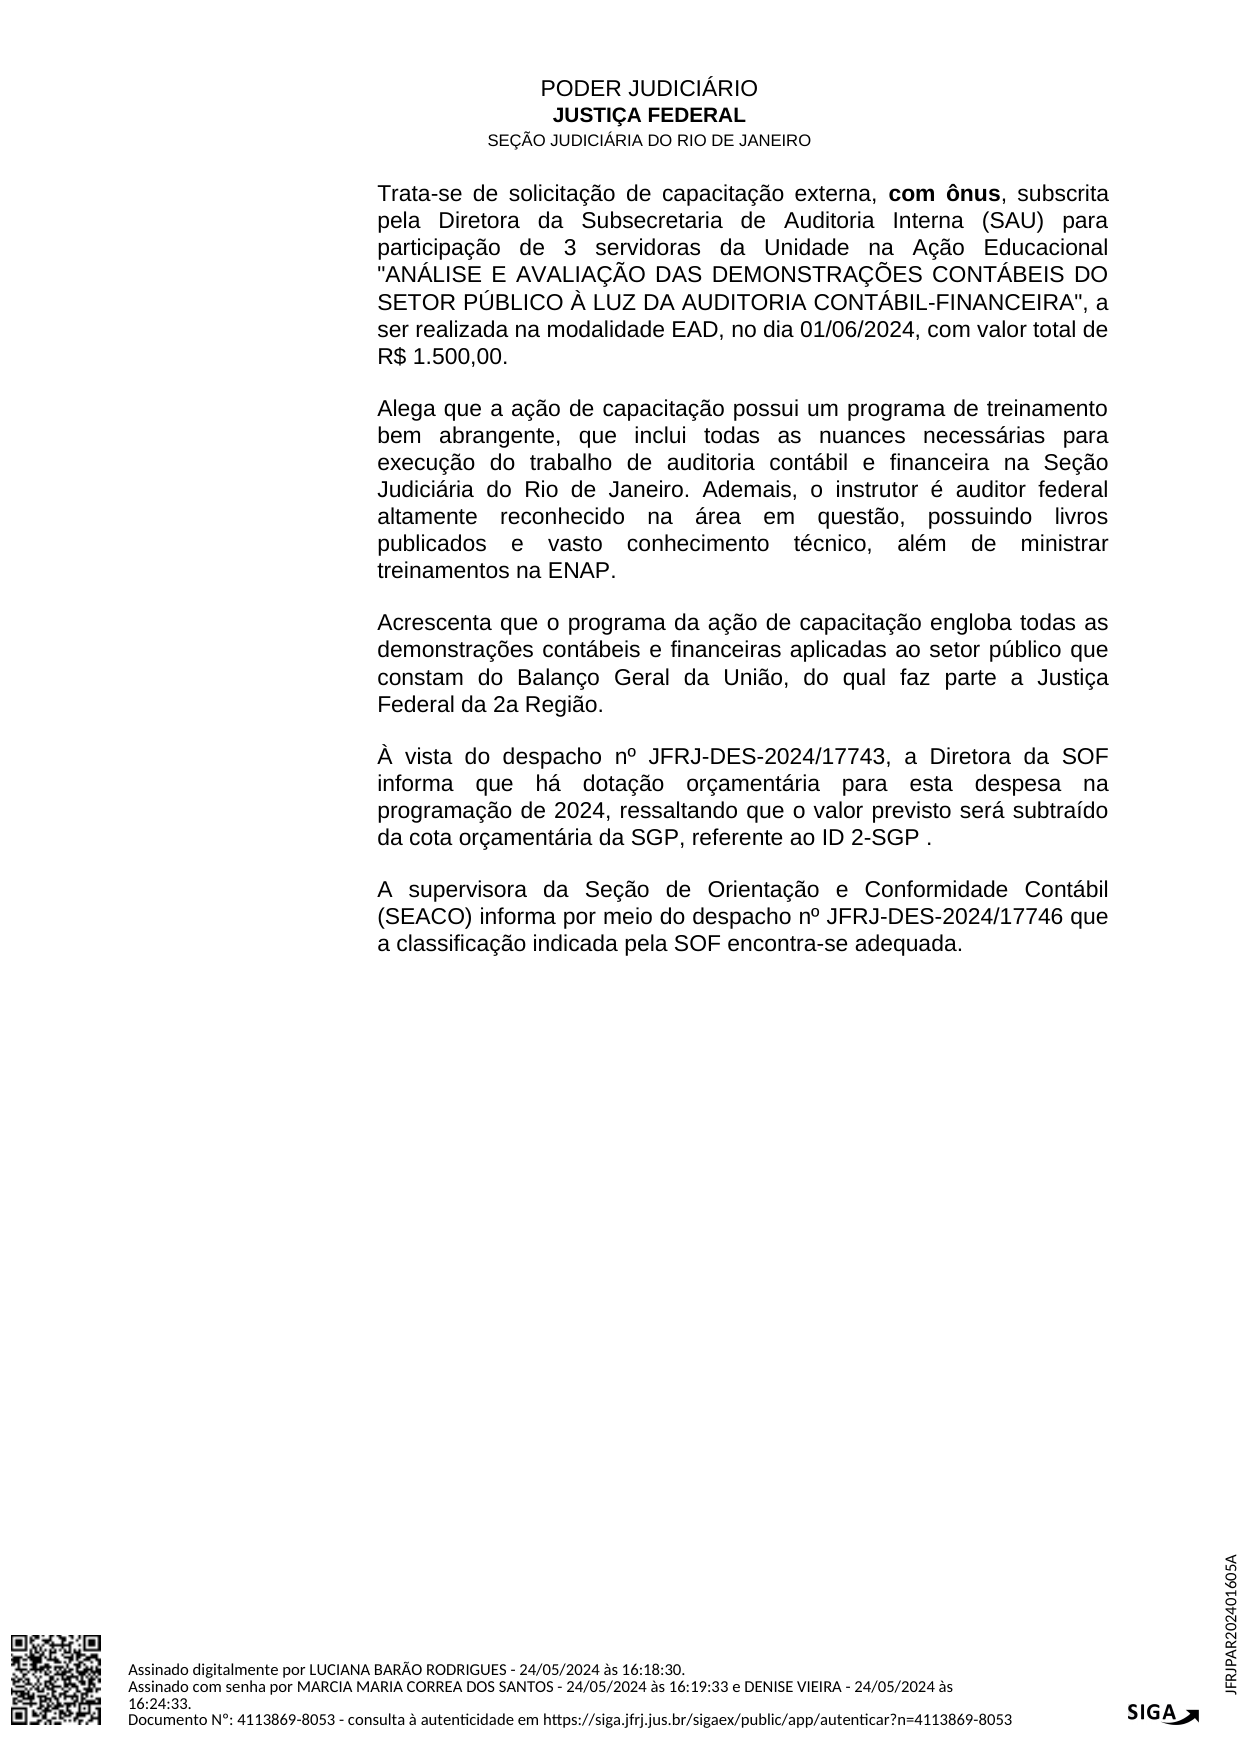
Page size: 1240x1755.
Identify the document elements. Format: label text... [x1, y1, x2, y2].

text Acrescenta que o programa da ação de capacitação engloba todas as demonstrações contábeis e financeiras aplicadas ao setor público que constam do Balanço Geral da União, do qual faz parte a Justiça Federal da 2a Região. [377, 609, 1109, 717]
text Alega que a ação de capacitação possui um programa de treinamento bem abrangente, que inclui todas as nuances necessárias para execução do trabalho de auditoria contábil e financeira na Seção Judiciária do Rio de Janeiro. Ademais, o instrutor é auditor federal altamente reconhecido na área em questão, possuindo livros publicados e vasto conhecimento técnico, além de ministrar treinamentos na ENAP. [377, 395, 1109, 583]
text À vista do despacho nº JFRJ-DES-2024/17743, a Diretora da SOF informa que há dotação orçamentária para esta despesa na programação de 2024, ressaltando que o valor previsto será subtraído da cota orçamentária da SGP, referente ao ID 2-SGP . [377, 743, 1109, 850]
text Trata-se de solicitação de capacitação externa, com ônus, subscrita pela Diretora da Subsecretaria de Auditoria Interna (SAU) para participação de 3 servidoras da Unidade na Ação Educacional "ANÁLISE E AVALIAÇÃO DAS DEMONSTRAÇÕES CONTÁBEIS DO SETOR PÚBLICO À LUZ DA AUDITORIA CONTÁBIL-FINANCEIRA", a ser realizada na modalidade EAD, no dia 01/06/2024, com valor total de R$ 1.500,00. [377, 180, 1109, 369]
text A supervisora da Seção de Orientação e Conformidade Contábil (SEACO) informa por meio do despacho nº JFRJ-DES-2024/17746 que a classificação indicada pela SOF encontra-se adequada. [377, 876, 1109, 956]
